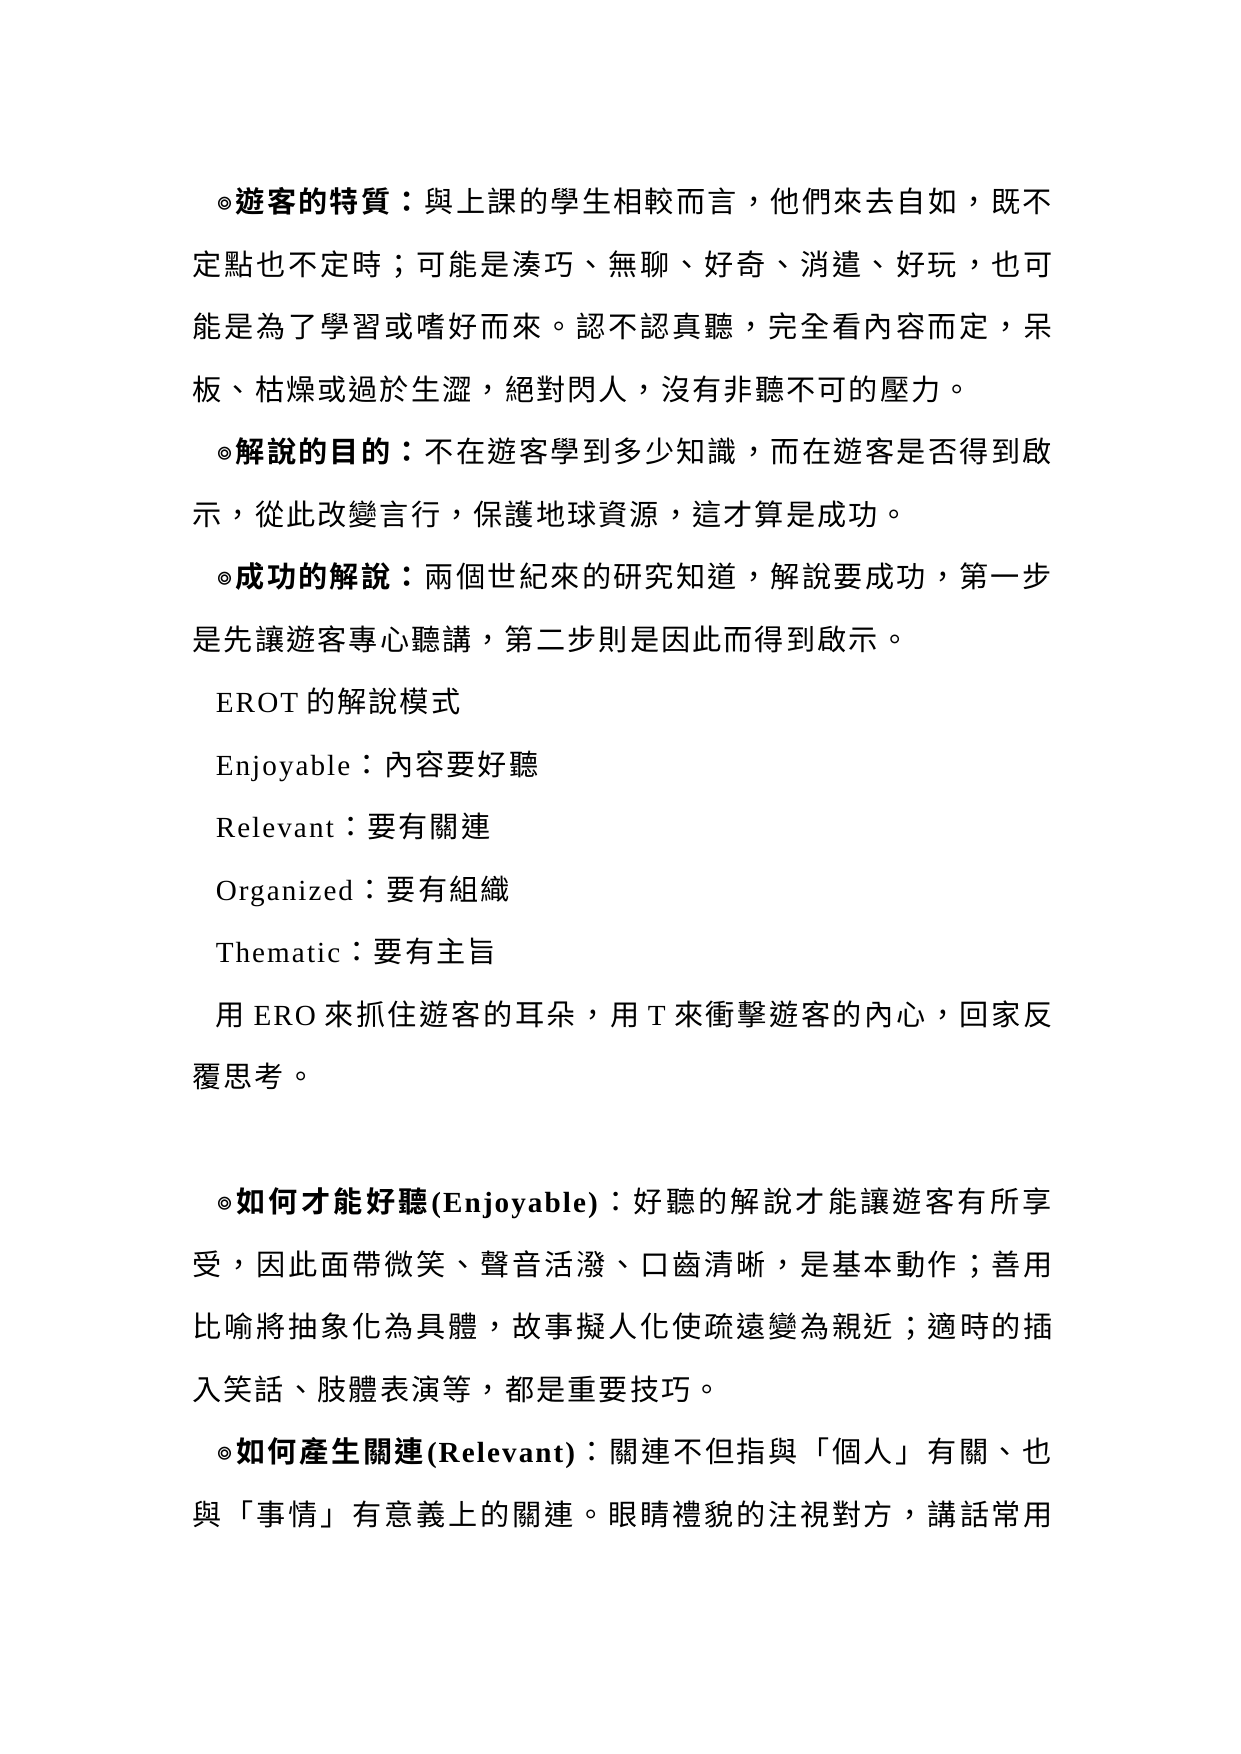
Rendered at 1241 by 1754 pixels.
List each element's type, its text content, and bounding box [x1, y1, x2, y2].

text Thematic：要有主旨 [192, 908, 1053, 971]
text Relevant：要有關連 [192, 783, 1053, 846]
text ◎遊客的特質：與上課的學生相較而言，他們來去自如，既不定點也不定時；可能是湊巧、無聊、好奇、消遣、好玩，也可能是為了學習或嗜好而來。認不認真聽，完全看內容而定，呆板、枯燥或過於生澀，絕對閃人，沒有非聽不可的壓力。 [192, 158, 1053, 408]
text ◎如何才能好聽(Enjoyable)：好聽的解說才能讓遊客有所享受，因此面帶微笑、聲音活潑、口齒清晰，是基本動作；善用比喻將抽象化為具體，故事擬人化使疏遠變為親近；適時的插入笑話、肢體表演等，都是重要技巧。 [192, 1158, 1053, 1408]
text 用ERO來抓住遊客的耳朵，用T來衝擊遊客的內心，回家反覆思考。 [192, 971, 1053, 1096]
text Organized：要有組織 [192, 846, 1053, 908]
text Enjoyable：內容要好聽 [192, 721, 1053, 783]
text EROT的解說模式 [192, 658, 1053, 721]
text ◎解說的目的：不在遊客學到多少知識，而在遊客是否得到啟示，從此改變言行，保護地球資源，這才算是成功。 [192, 408, 1053, 533]
text ◎如何產生關連(Relevant)：關連不但指與「個人」有關、也與「事情」有意義上的關連。眼睛禮貌的注視對方，講話常用 [192, 1408, 1053, 1533]
text ◎成功的解說：兩個世紀來的研究知道，解說要成功，第一步是先讓遊客專心聽講，第二步則是因此而得到啟示。 [192, 533, 1053, 658]
